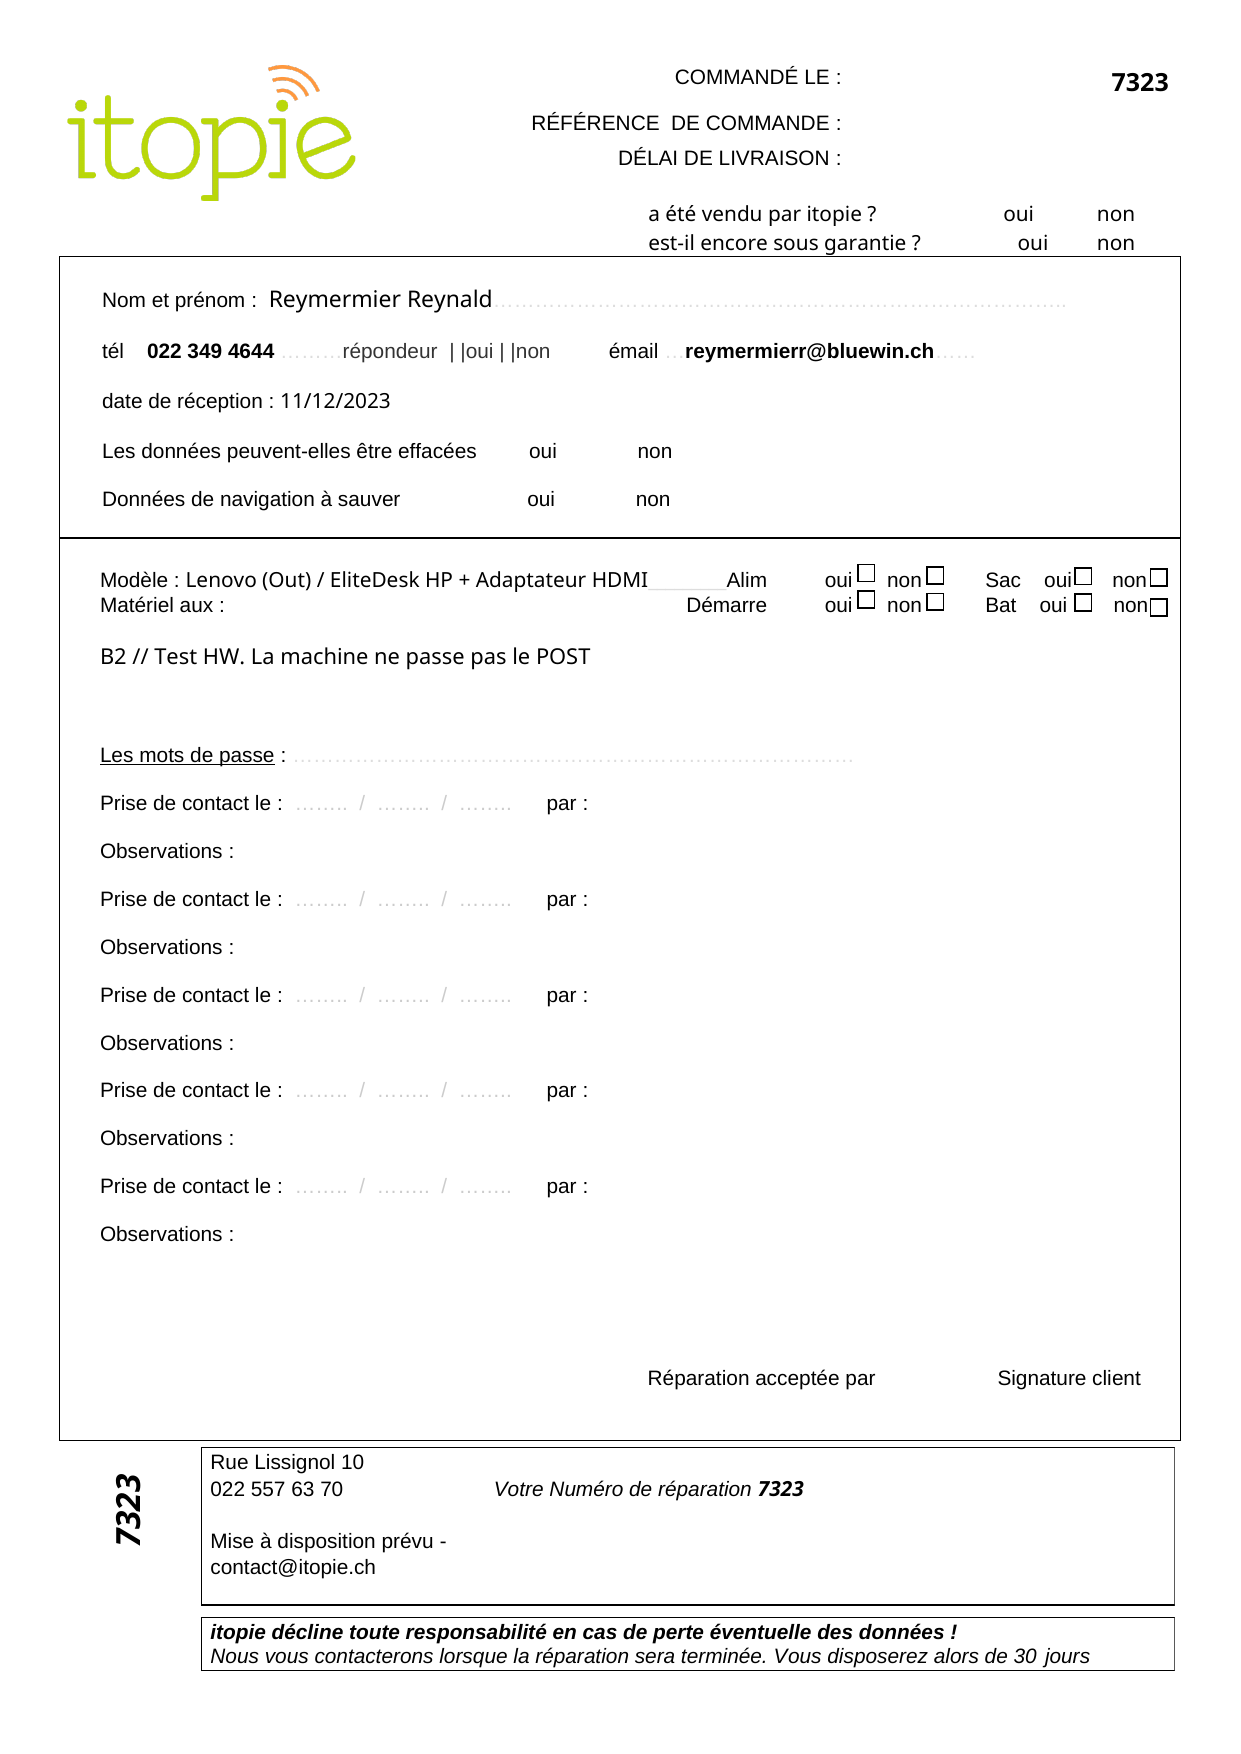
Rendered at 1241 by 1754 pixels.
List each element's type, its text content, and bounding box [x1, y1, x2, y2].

text Prise de contact le : …….. / …….. / …….. par : [60, 1171, 1180, 1198]
table_cell RÉFÉRENCE DE COMMANDE : [490, 105, 847, 140]
table_header Rue Lissignol 10 022 557 63 70 Votre Numéro de réparation 7323 Mise à disposition prévu - contact@itopie.ch [195, 1441, 1180, 1611]
text Prise de contact le : …….. / …….. / …….. par : [60, 883, 1180, 911]
table_header 7323 [59, 1441, 195, 1677]
table_header 7323 [847, 59, 1180, 104]
text Modèle : Lenovo (Out) / EliteDesk HP + Adaptateur HDMI Alim oui non Sac oui non [60, 562, 856, 590]
text Modèle : Lenovo (Out) / EliteDesk HP + Adaptateur HDMI Alim oui non Sac oui non [948, 562, 1180, 590]
text Observations : [60, 1027, 1180, 1054]
text a été vendu par itopie ? oui non [59, 199, 1181, 228]
text Matériel aux : Démarre oui non Bat oui non [60, 590, 1180, 617]
text Observations : [60, 836, 1180, 863]
table_header COMMANDÉ LE : [490, 59, 847, 104]
text Réparation acceptée par Signature client [60, 1363, 1180, 1390]
text Prise de contact le : …….. / …….. / …….. par : [60, 788, 1180, 815]
text Observations : [60, 931, 1180, 958]
text Données de navigation à sauver oui non [60, 484, 1180, 511]
text Les données peuvent-elles être effacées oui non [60, 436, 1180, 463]
text Les mots de passe : ……………………………………………………………………… [60, 740, 1180, 767]
text Prise de contact le : …….. / …….. / …….. par : [60, 979, 1180, 1006]
text Observations : [60, 1123, 1180, 1150]
text tél 022 349 4644 ………répondeur | |oui | |non émail …reymermierr@bluewin.ch…… [60, 335, 1180, 362]
picture [67, 65, 356, 201]
text est-il encore sous garantie ? oui non [59, 228, 1181, 256]
table_cell itopie décline toute responsabilité en cas de perte éventuelle des données ! Nous vous contacterons lorsque la réparation sera terminée. Vous disposerez alors de 30 jours [195, 1611, 1180, 1677]
table_cell [847, 105, 1180, 140]
table_cell [847, 140, 1180, 175]
text B2 // Test HW. La machine ne passe pas le POST [60, 638, 1180, 671]
text Observations : [60, 1219, 1180, 1246]
text date de réception : 11/12/2023 [60, 383, 1180, 415]
text Nom et prénom : Reymermier Reynald……………………………………………………………………….. [60, 280, 1180, 314]
text Prise de contact le : …….. / …….. / …….. par : [60, 1075, 1180, 1102]
table_cell DÉLAI DE LIVRAISON : [490, 140, 847, 175]
